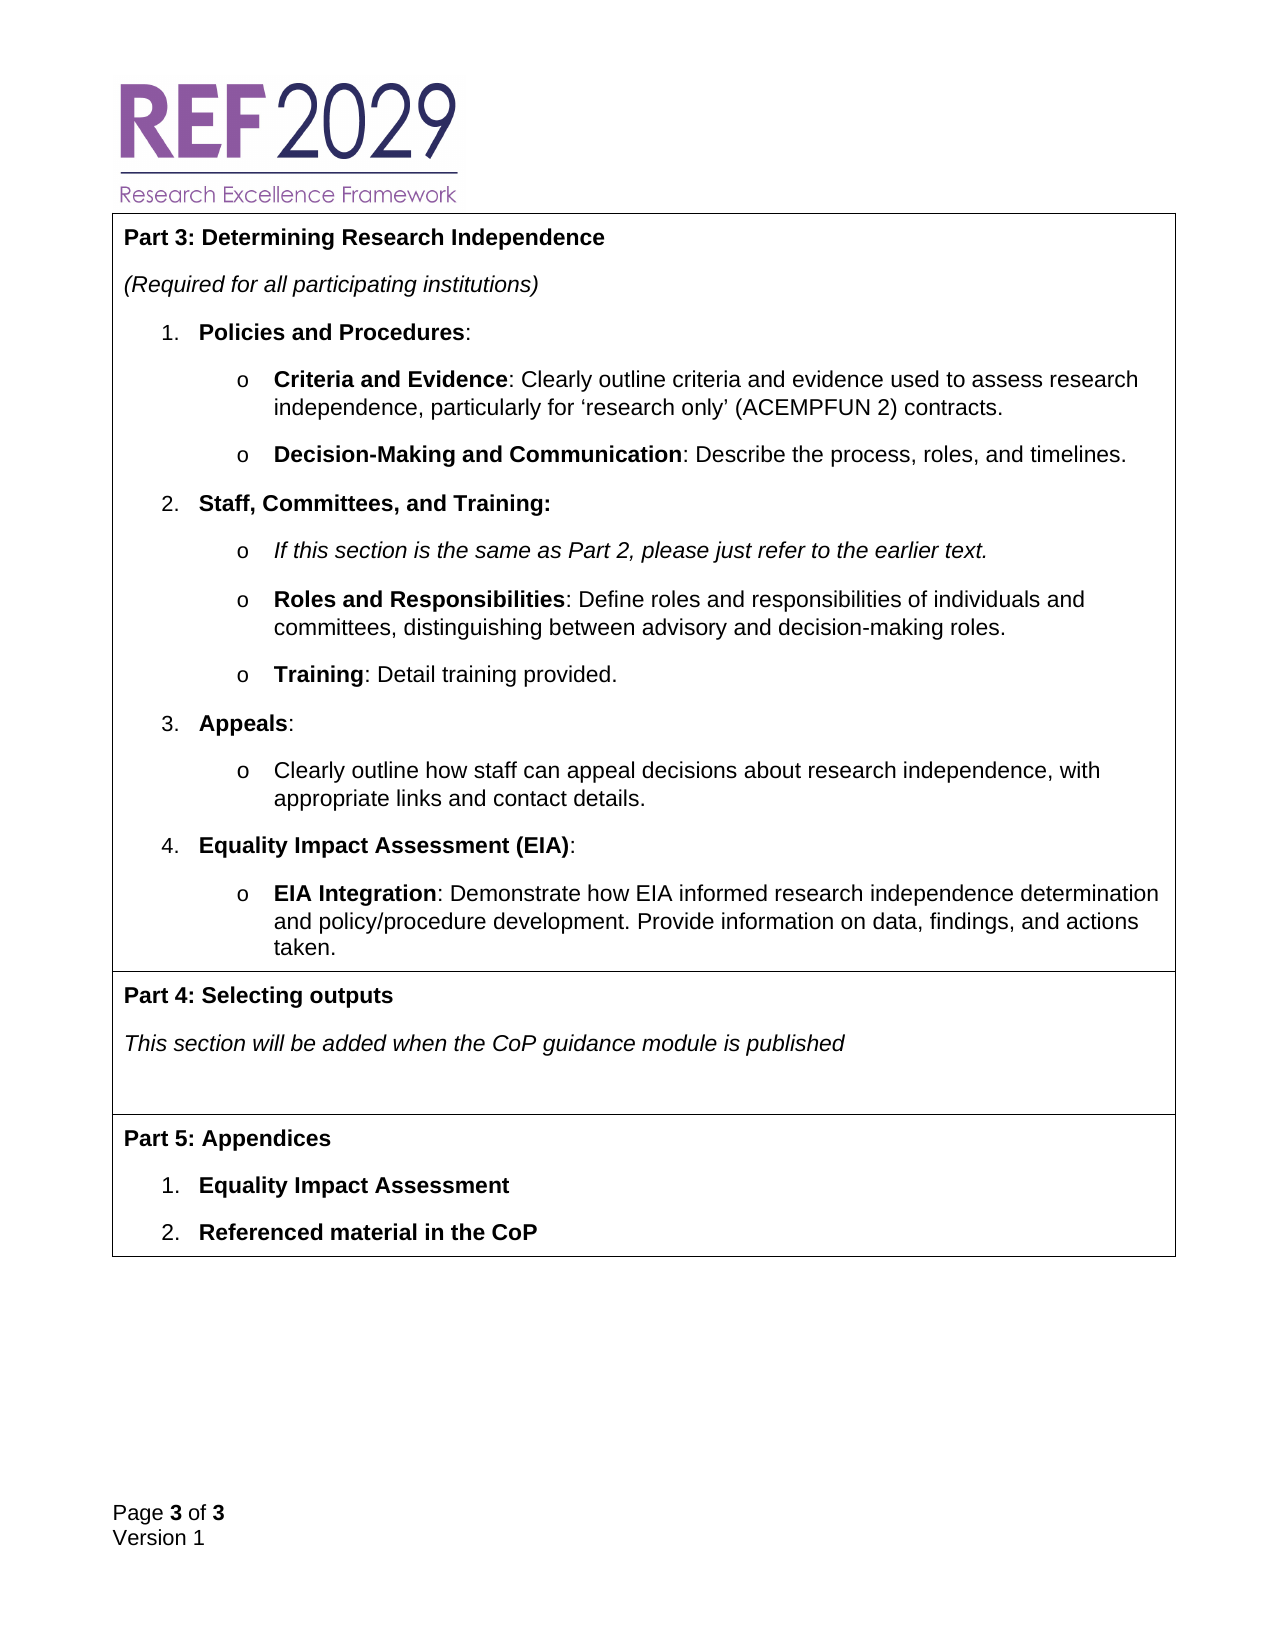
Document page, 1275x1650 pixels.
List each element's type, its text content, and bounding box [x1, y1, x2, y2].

table_cell Part 3: Determining Research Independence (Required for all participating institutions) Policies and Procedures: Criteria and Evidence: Clearly outline criteria and evidence used to assess research independence, particularly for ‘research only’ (ACEMPFUN 2) contracts. Decision-Making and Communication: Describe the process, roles, and timelines. Staff, Committees, and Training: If this section is the same as Part 2, please just refer to the earlier text. Roles and Responsibilities: Define roles and responsibilities of individuals and committees, distinguishing between advisory and decision-making roles. Training: Detail training provided. Appeals: Clearly outline how staff can appeal decisions about research independence, with appropriate links and contact details. Equality Impact Assessment (EIA): EIA Integration: Demonstrate how EIA informed research independence determination and policy/procedure development. Provide information on data, findings, and actions taken. [113, 214, 1175, 971]
table_cell Part 4: Selecting outputs This section will be added when the CoP guidance module is published [113, 972, 1175, 1113]
table_cell Part 5: Appendices Equality Impact Assessment Referenced material in the CoP [113, 1115, 1175, 1256]
